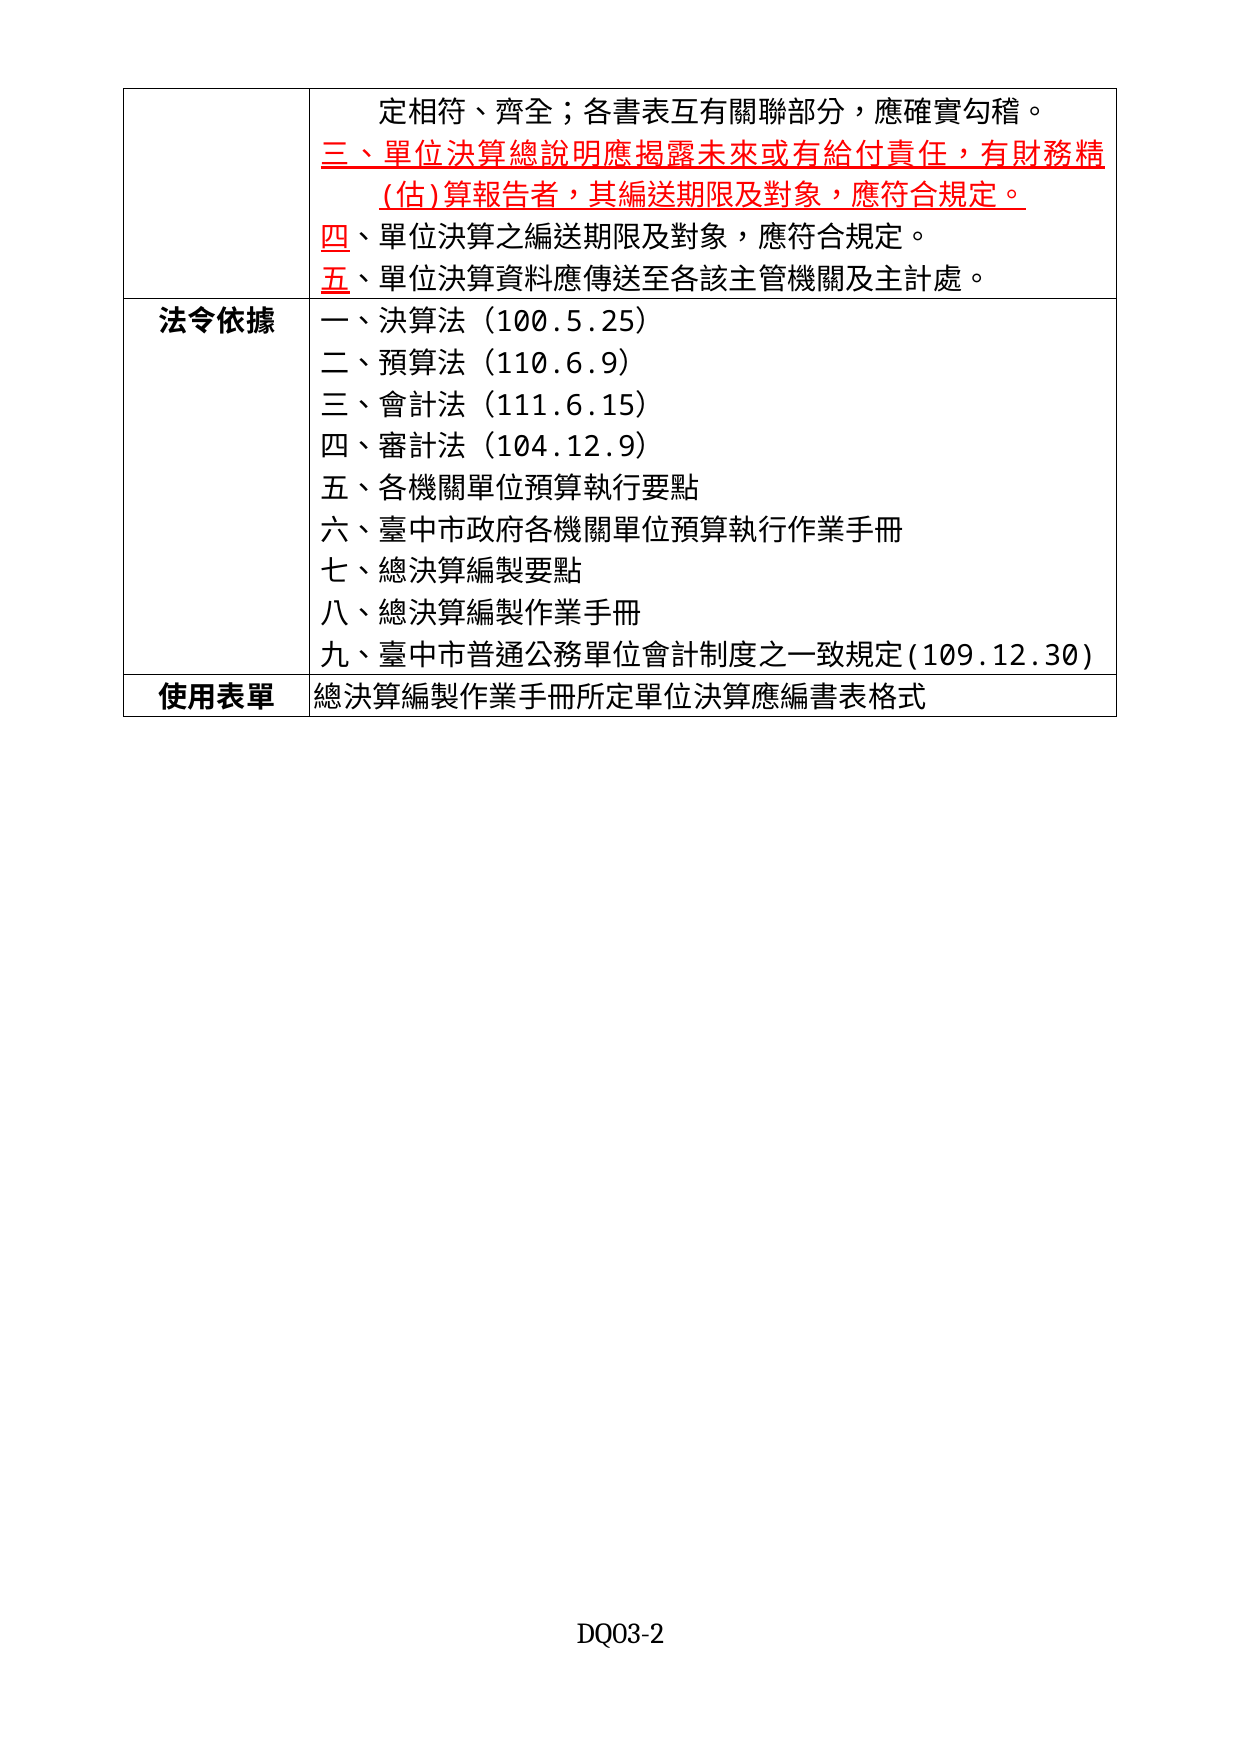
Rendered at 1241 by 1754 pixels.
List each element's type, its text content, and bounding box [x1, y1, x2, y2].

table_cell 一、決算法（100.5.25） 二、預算法（110.6.9） 三、會計法（111.6.15） 四、審計法（104.12.9） 五、各機關單位預算執行要點 六、臺中市政府各機關單位預算執行作業手冊 七、總決算編製要點 八、總決算編製作業手冊 九、臺中市普通公務單位會計制度之一致規定(109.12.30) [310, 299, 1116, 673]
table_cell 定相符、齊全；各書表互有關聯部分，應確實勾稽。 三、單位決算總說明應揭露未來或有給付責任，有財務精(估)算報告者，其編送期限及對象，應符合規定。 四、單位決算之編送期限及對象，應符合規定。 五、單位決算資料應傳送至各該主管機關及主計處。 [310, 89, 1116, 297]
table_cell 使用表單 [124, 675, 309, 716]
table_cell 法令依據 [124, 299, 309, 673]
table_cell 總決算編製作業手冊所定單位決算應編書表格式 [310, 675, 1116, 716]
table_cell [124, 89, 309, 297]
